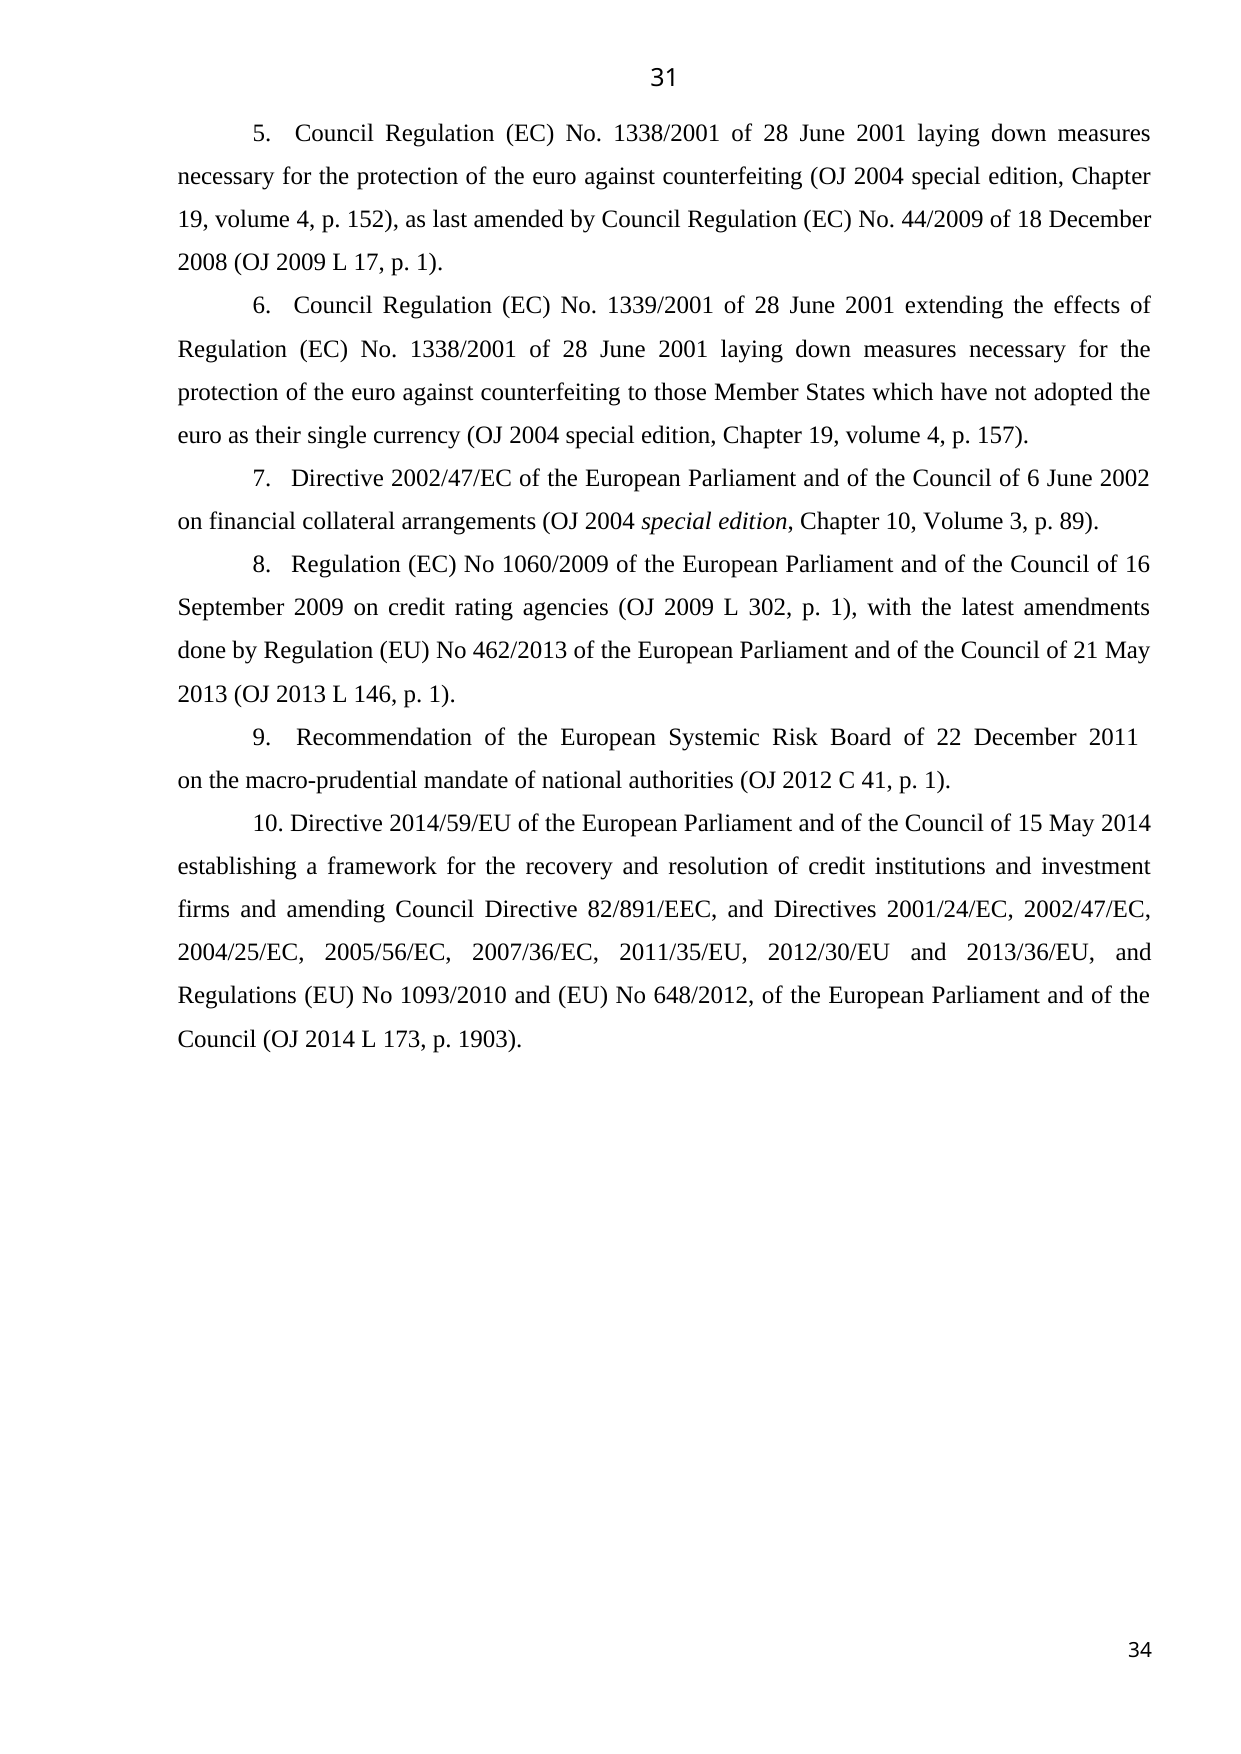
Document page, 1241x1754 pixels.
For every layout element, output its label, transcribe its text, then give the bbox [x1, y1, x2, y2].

text 9. Recommendation of the European Systemic Risk Board of 22 December 2011 on the macro-prudential mandate of national authorities (OJ 2012 C 41, p. 1). [177, 722, 1152, 794]
text 5. Council Regulation (EC) No. 1338/2001 of 28 June 2001 laying down measures necessary for the protection of the euro against counterfeiting (OJ 2004 special edition, Chapter 19, volume 4, p. 152), as last amended by Council Regulation (EC) No. 44/2009 of 18 December 2008 (OJ 2009 L 17, p. 1). [177, 118, 1152, 276]
text 7. Directive 2002/47/EC of the European Parliament and of the Council of 6 June 2002 on financial collateral arrangements (OJ 2004 special edition, Chapter 10, Volume 3, p. 89). [177, 463, 1152, 535]
text 8. Regulation (EC) No 1060/2009 of the European Parliament and of the Council of 16 September 2009 on credit rating agencies (OJ 2009 L 302, p. 1), with the latest amendments done by Regulation (EU) No 462/2013 of the European Parliament and of the Council of 21 May 2013 (OJ 2013 L 146, p. 1). [177, 549, 1152, 707]
text 10. Directive 2014/59/EU of the European Parliament and of the Council of 15 May 2014 establishing a framework for the recovery and resolution of credit institutions and investment firms and amending Council Directive 82/891/EEC, and Directives 2001/24/EC, 2002/47/EC, 2004/25/EC, 2005/56/EC, 2007/36/EC, 2011/35/EU, 2012/30/EU and 2013/36/EU, and Regulations (EU) No 1093/2010 and (EU) No 648/2012, of the European Parliament and of the Council (OJ 2014 L 173, p. 1903). [177, 808, 1152, 1052]
text 6. Council Regulation (EC) No. 1339/2001 of 28 June 2001 extending the effects of Regulation (EC) No. 1338/2001 of 28 June 2001 laying down measures necessary for the protection of the euro against counterfeiting to those Member States which have not adopted the euro as their single currency (OJ 2004 special edition, Chapter 19, volume 4, p. 157). [177, 291, 1152, 449]
